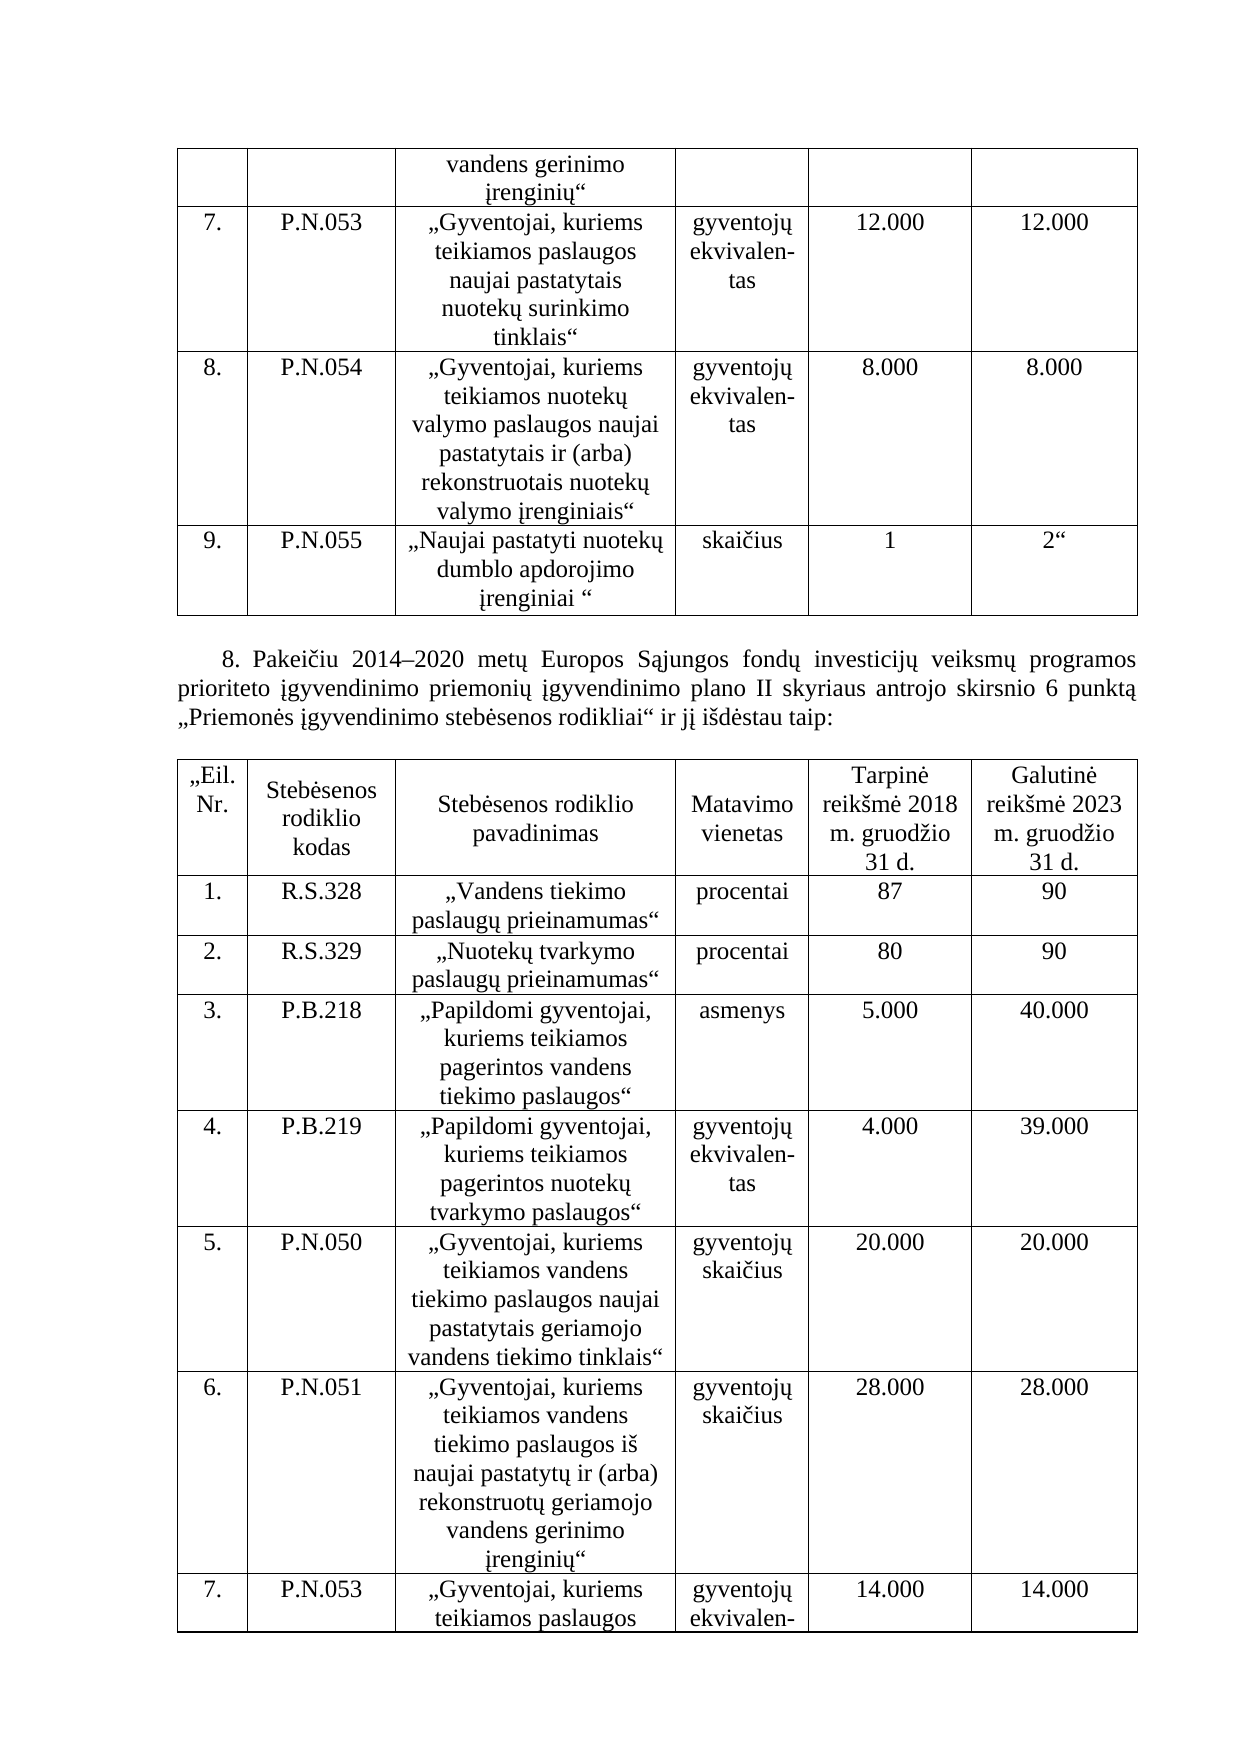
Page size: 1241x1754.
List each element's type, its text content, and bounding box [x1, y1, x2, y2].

table_cell P.N.055 [248, 526, 395, 614]
table_cell 7. [178, 207, 247, 351]
table_cell 28.000 [972, 1372, 1137, 1573]
table_cell 20.000 [972, 1227, 1137, 1371]
table_cell gyventojų ekvivalen- [676, 1574, 808, 1631]
table_cell gyventojų skaičius [676, 1372, 808, 1573]
table_cell 3. [178, 995, 247, 1110]
table_cell P.N.051 [248, 1372, 395, 1573]
table_cell „Gyventojai, kuriems teikiamos vandens tiekimo paslaugos iš naujai pastatytų ir (arba) rekonstruotų geriamojo vandens gerinimo įrenginių“ [396, 1372, 675, 1573]
table_cell 2“ [972, 526, 1137, 614]
table_cell gyventojų ekvivalen-tas [676, 207, 808, 351]
table_cell „Gyventojai, kuriems teikiamos paslaugos [396, 1574, 675, 1631]
table_cell 8.000 [972, 352, 1137, 524]
table_cell gyventojų skaičius [676, 1227, 808, 1371]
table_header „Eil. Nr. [178, 760, 247, 875]
table_cell [676, 149, 808, 206]
table_cell 20.000 [809, 1227, 971, 1371]
table_cell „Gyventojai, kuriems teikiamos paslaugos naujai pastatytais nuotekų surinkimo tinklais“ [396, 207, 675, 351]
table_cell [972, 149, 1137, 206]
table_cell 40.000 [972, 995, 1137, 1110]
table_cell „Vandens tiekimo paslaugų prieinamumas“ [396, 876, 675, 935]
table_cell 90 [972, 936, 1137, 994]
table_cell P.N.050 [248, 1227, 395, 1371]
table_cell 14.000 [809, 1574, 971, 1631]
table_cell 4.000 [809, 1111, 971, 1226]
table_cell P.B.219 [248, 1111, 395, 1226]
table_cell P.N.054 [248, 352, 395, 524]
table_cell 39.000 [972, 1111, 1137, 1226]
table_cell 7. [178, 1574, 247, 1631]
table_cell 6. [178, 1372, 247, 1573]
table_cell asmenys [676, 995, 808, 1110]
table_cell „Papildomi gyventojai, kuriems teikiamos pagerintos nuotekų tvarkymo paslaugos“ [396, 1111, 675, 1226]
table_cell [248, 149, 395, 206]
table_cell 87 [809, 876, 971, 935]
table_cell 14.000 [972, 1574, 1137, 1631]
table_cell vandens gerinimo įrenginių“ [396, 149, 675, 206]
table_cell 1. [178, 876, 247, 935]
table_cell P.N.053 [248, 1574, 395, 1631]
table_header Galutinė reikšmė 2023 m. gruodžio 31 d. [972, 760, 1137, 875]
table_cell 8. [178, 352, 247, 524]
table_cell [178, 149, 247, 206]
table_cell R.S.328 [248, 876, 395, 935]
table_cell gyventojų ekvivalen-tas [676, 1111, 808, 1226]
table_cell 12.000 [809, 207, 971, 351]
table_cell procentai [676, 876, 808, 935]
text 8. Pakeičiu 2014–2020 metų Europos Sąjungos fondų investicijų veiksmų programos prioriteto įgyvendinimo priemonių įgyvendinimo plano II skyriaus antrojo skirsnio 6 punktą „Priemonės įgyvendinimo stebėsenos rodikliai“ ir jį išdėstau taip: [177, 644, 1137, 731]
table_cell 2. [178, 936, 247, 994]
table_cell 80 [809, 936, 971, 994]
table_cell „Papildomi gyventojai, kuriems teikiamos pagerintos vandens tiekimo paslaugos“ [396, 995, 675, 1110]
table_cell P.B.218 [248, 995, 395, 1110]
table_cell 5.000 [809, 995, 971, 1110]
table_header Tarpinė reikšmė 2018 m. gruodžio 31 d. [809, 760, 971, 875]
table_cell „Gyventojai, kuriems teikiamos nuotekų valymo paslaugos naujai pastatytais ir (arba) rekonstruotais nuotekų valymo įrenginiais“ [396, 352, 675, 524]
table_cell skaičius [676, 526, 808, 614]
table_cell 8.000 [809, 352, 971, 524]
table_cell „Gyventojai, kuriems teikiamos vandens tiekimo paslaugos naujai pastatytais geriamojo vandens tiekimo tinklais“ [396, 1227, 675, 1371]
table_cell „Naujai pastatyti nuotekų dumblo apdorojimo įrenginiai “ [396, 526, 675, 614]
table_cell 28.000 [809, 1372, 971, 1573]
table_cell R.S.329 [248, 936, 395, 994]
table_cell procentai [676, 936, 808, 994]
table_header Stebėsenos rodiklio pavadinimas [396, 760, 675, 875]
table_cell 12.000 [972, 207, 1137, 351]
table_cell 90 [972, 876, 1137, 935]
table_header Matavimo vienetas [676, 760, 808, 875]
table_cell 1 [809, 526, 971, 614]
table_cell gyventojų ekvivalen-tas [676, 352, 808, 524]
table_cell P.N.053 [248, 207, 395, 351]
table_cell 5. [178, 1227, 247, 1371]
table_cell „Nuotekų tvarkymo paslaugų prieinamumas“ [396, 936, 675, 994]
table_header Stebėsenos rodiklio kodas [248, 760, 395, 875]
table_cell [809, 149, 971, 206]
table_cell 4. [178, 1111, 247, 1226]
table_cell 9. [178, 526, 247, 614]
